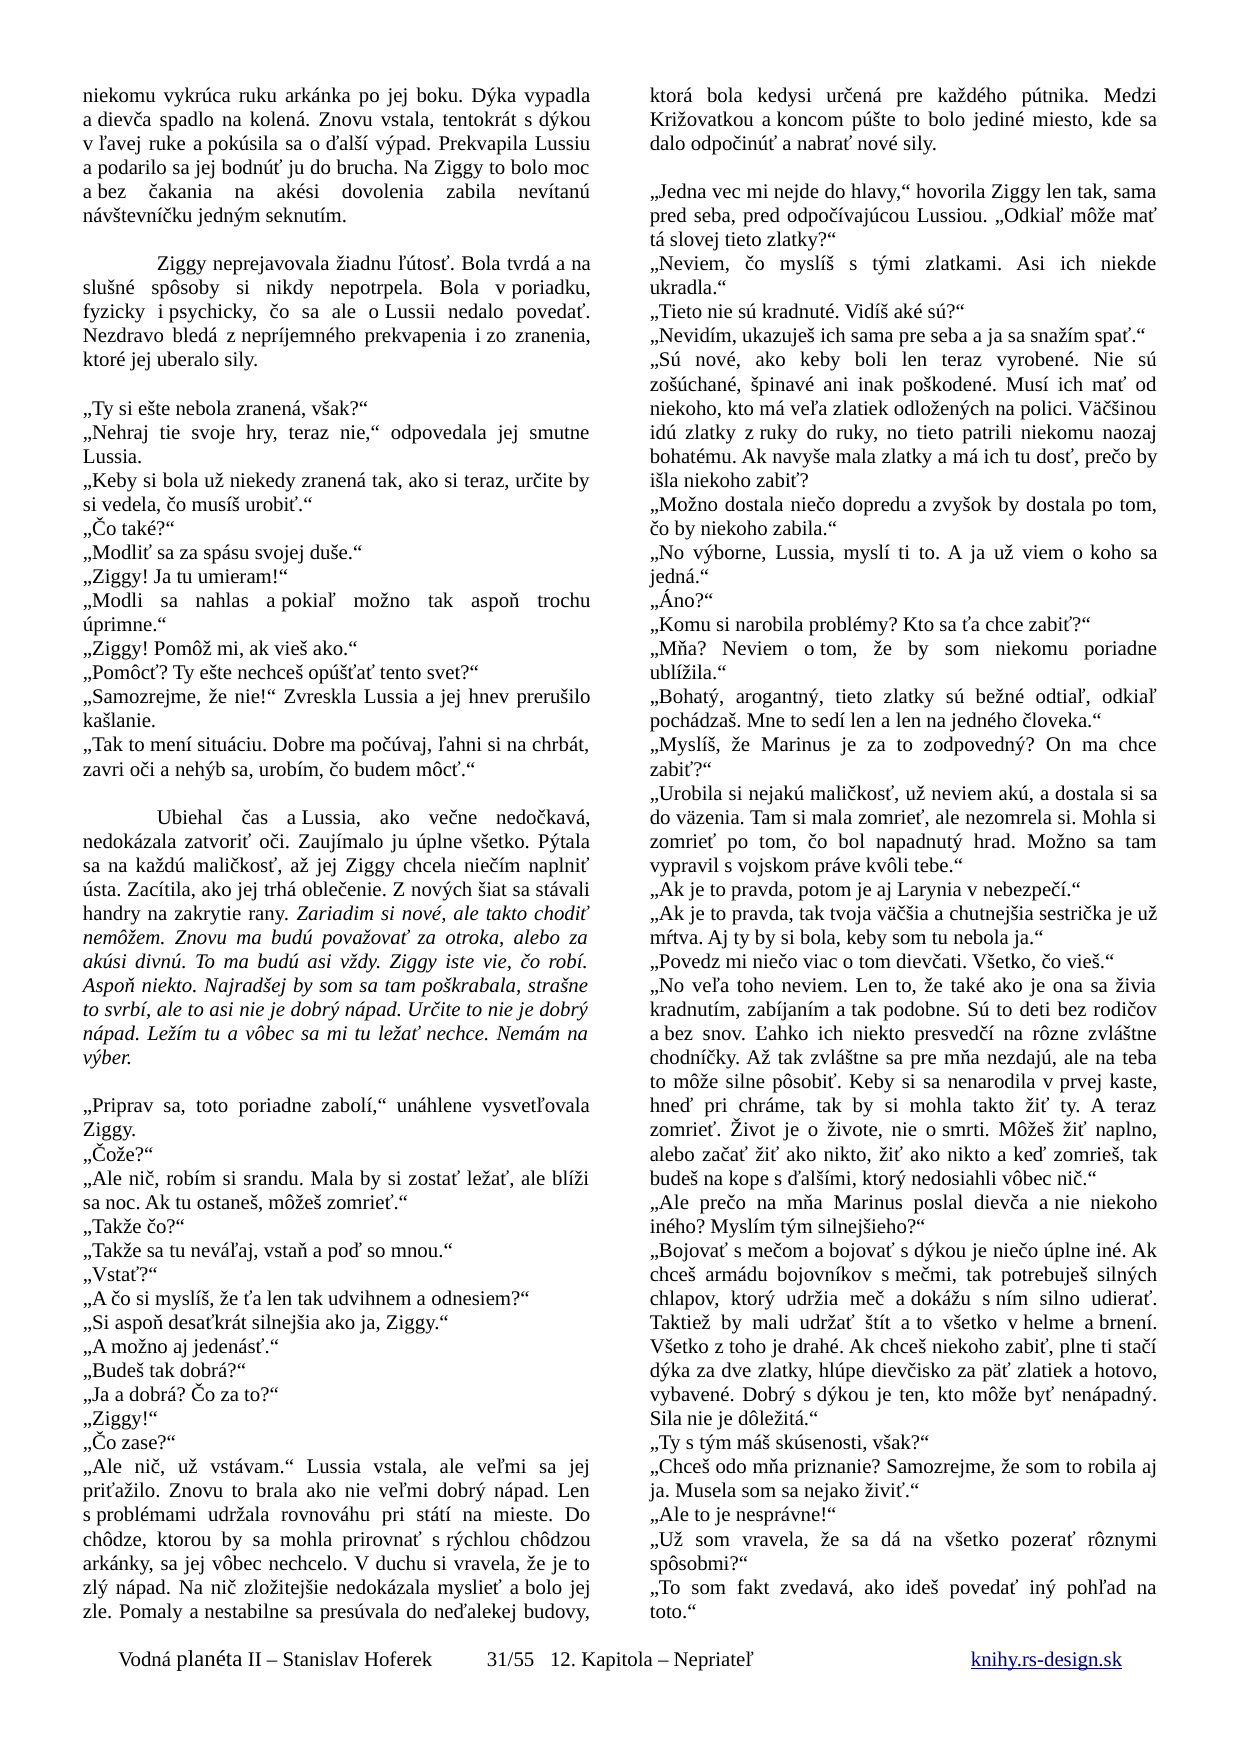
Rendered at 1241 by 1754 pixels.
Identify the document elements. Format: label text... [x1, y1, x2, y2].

text „Ak je to pravda, potom je aj Larynia v nebezpečí.“ [649, 877, 1157, 901]
text „Keby si bola už niekedy zranená tak, ako si teraz, určite by si vedela, čo musíš urobiť.“ [83, 468, 591, 516]
text „Mňa? Neviem o tom, že by som niekomu poriadne ublížila.“ [649, 636, 1157, 684]
text „Čože?“ [83, 1141, 591, 1166]
text „Myslíš, že Marinus je za to zodpovedný? On ma chce zabiť?“ [649, 732, 1157, 781]
text niekomu vykrúca ruku arkánka po jej boku. Dýka vypadla a dievča spadlo na kolená. Znovu vstala, tentokrát s dýkou v ľavej ruke a pokúsila sa o ďalší výpad. Prekvapila Lussiu a podarilo sa jej bodnúť ju do brucha. Na Ziggy to bolo moc a bez čakania na akési dovolenia zabila nevítanú návštevníčku jedným seknutím. [83, 83, 591, 227]
text „Povedz mi niečo viac o tom dievčati. Všetko, čo vieš.“ [649, 949, 1157, 973]
text „Modli sa nahlas a pokiaľ možno tak aspoň trochu úprimne.“ [83, 588, 591, 636]
text „Vstať?“ [83, 1262, 591, 1286]
text „Ale nič, už vstávam.“ Lussia vstala, ale veľmi sa jej priťažilo. Znovu to brala ako nie veľmi dobrý nápad. Len s problémami udržala rovnováhu pri státí na mieste. Do chôdze, ktorou by sa mohla prirovnať s rýchlou chôdzou arkánky, sa jej vôbec nechcelo. V duchu si vravela, že je to zlý nápad. Na nič zložitejšie nedokázala myslieť a bolo jej zle. Pomaly a nestabilne sa presúvala do neďalekej budovy, [83, 1454, 591, 1623]
text „A možno aj jedenásť.“ [83, 1334, 591, 1358]
text ktorá bola kedysi určená pre každého pútnika. Medzi Križovatkou a koncom púšte to bolo jediné miesto, kde sa dalo odpočinúť a nabrať nové sily. [649, 83, 1157, 155]
text „Samozrejme, že nie!“ Zvreskla Lussia a jej hnev prerušilo kašlanie. [83, 684, 591, 732]
text „Ale to je nesprávne!“ [649, 1502, 1157, 1526]
text „Priprav sa, toto poriadne zabolí,“ unáhlene vysvetľovala Ziggy. [83, 1093, 591, 1141]
text Ziggy neprejavovala žiadnu ľútosť. Bola tvrdá a na slušné spôsoby si nikdy nepotrpela. Bola v poriadku, fyzicky i psychicky, čo sa ale o Lussii nedalo povedať. Nezdravo bledá z nepríjemného prekvapenia i zo zranenia, ktoré jej uberalo sily. [83, 251, 591, 371]
text „Nevidím, ukazuješ ich sama pre seba a ja sa snažím spať.“ [649, 323, 1157, 347]
text „Jedna vec mi nejde do hlavy,“ hovorila Ziggy len tak, sama pred seba, pred odpočívajúcou Lussiou. „Odkiaľ môže mať tá slovej tieto zlatky?“ [649, 179, 1157, 251]
text „Ziggy! Pomôž mi, ak vieš ako.“ [83, 636, 591, 660]
text „Chceš odo mňa priznanie? Samozrejme, že som to robila aj ja. Musela som sa nejako živiť.“ [649, 1454, 1157, 1502]
text „Tieto nie sú kradnuté. Vidíš aké sú?“ [649, 299, 1157, 323]
text „Ja a dobrá? Čo za to?“ [83, 1382, 591, 1406]
text „Neviem, čo myslíš s tými zlatkami. Asi ich niekde ukradla.“ [649, 251, 1157, 299]
text „Bojovať s mečom a bojovať s dýkou je niečo úplne iné. Ak chceš armádu bojovníkov s mečmi, tak potrebuješ silných chlapov, ktorý udržia meč a dokážu s ním silno udierať. Taktiež by mali udržať štít a to všetko v helme a brnení. Všetko z toho je drahé. Ak chceš niekoho zabiť, plne ti stačí dýka za dve zlatky, hlúpe dievčisko za päť zlatiek a hotovo, vybavené. Dobrý s dýkou je ten, kto môže byť nenápadný. Sila nie je dôležitá.“ [649, 1238, 1157, 1430]
text „Čo také?“ [83, 516, 591, 540]
text „A čo si myslíš, že ťa len tak udvihnem a odnesiem?“ [83, 1286, 591, 1310]
text „Už som vravela, že sa dá na všetko pozerať rôznymi spôsobmi?“ [649, 1526, 1157, 1574]
text „Budeš tak dobrá?“ [83, 1358, 591, 1382]
text „Ale nič, robím si srandu. Mala by si zostať ležať, ale blíži sa noc. Ak tu ostaneš, môžeš zomrieť.“ [83, 1166, 591, 1214]
text „Takže čo?“ [83, 1214, 591, 1238]
text „Nehraj tie svoje hry, teraz nie,“ odpovedala jej smutne Lussia. [83, 419, 591, 468]
text „Bohatý, arogantný, tieto zlatky sú bežné odtiaľ, odkiaľ pochádzaš. Mne to sedí len a len na jedného človeka.“ [649, 684, 1157, 732]
text „To som fakt zvedavá, ako ideš povedať iný pohľad na toto.“ [649, 1574, 1157, 1623]
text „Ty si ešte nebola zranená, však?“ [83, 396, 591, 419]
text „Si aspoň desaťkrát silnejšia ako ja, Ziggy.“ [83, 1310, 591, 1334]
text „Takže sa tu neváľaj, vstaň a poď so mnou.“ [83, 1238, 591, 1262]
text „Pomôcť? Ty ešte nechceš opúšťať tento svet?“ [83, 660, 591, 684]
text „Čo zase?“ [83, 1430, 591, 1454]
text „Ziggy! Ja tu umieram!“ [83, 564, 591, 588]
text „Možno dostala niečo dopredu a zvyšok by dostala po tom, čo by niekoho zabila.“ [649, 492, 1157, 540]
text „Ziggy!“ [83, 1406, 591, 1430]
text Ubiehal čas a Lussia, ako večne nedočkavá, nedokázala zatvoriť oči. Zaujímalo ju úplne všetko. Pýtala sa na každú maličkosť, až jej Ziggy chcela niečím naplniť ústa. Zacítila, ako jej trhá oblečenie. Z nových šiat sa stávali handry na zakrytie rany. Zariadim si nové, ale takto chodiť nemôžem. Znovu ma budú považovať za otroka, alebo za akúsi divnú. To ma budú asi vždy. Ziggy iste vie, čo robí. Aspoň niekto. Najradšej by som sa tam poškrabala, strašne to svrbí, ale to asi nie je dobrý nápad. Určite to nie je dobrý nápad. Ležím tu a vôbec sa mi tu ležať nechce. Nemám na výber. [83, 804, 591, 1069]
text „No výborne, Lussia, myslí ti to. A ja už viem o koho sa jedná.“ [649, 540, 1157, 588]
text „Sú nové, ako keby boli len teraz vyrobené. Nie sú zošúchané, špinavé ani inak poškodené. Musí ich mať od niekoho, kto má veľa zlatiek odložených na polici. Väčšinou idú zlatky z ruky do ruky, no tieto patrili niekomu naozaj bohatému. Ak navyše mala zlatky a má ich tu dosť, prečo by išla niekoho zabiť? [649, 347, 1157, 492]
text „Komu si narobila problémy? Kto sa ťa chce zabiť?“ [649, 612, 1157, 636]
text „Urobila si nejakú maličkosť, už neviem akú, a dostala si sa do väzenia. Tam si mala zomrieť, ale nezomrela si. Mohla si zomrieť po tom, čo bol napadnutý hrad. Možno sa tam vypravil s vojskom práve kvôli tebe.“ [649, 781, 1157, 877]
text „Tak to mení situáciu. Dobre ma počúvaj, ľahni si na chrbát, zavri oči a nehýb sa, urobím, čo budem môcť.“ [83, 732, 591, 781]
text „Ak je to pravda, tak tvoja väčšia a chutnejšia sestrička je už mŕtva. Aj ty by si bola, keby som tu nebola ja.“ [649, 901, 1157, 949]
text „No veľa toho neviem. Len to, že také ako je ona sa živia kradnutím, zabíjaním a tak podobne. Sú to deti bez rodičov a bez snov. Ľahko ich niekto presvedčí na rôzne zvláštne chodníčky. Až tak zvláštne sa pre mňa nezdajú, ale na teba to môže silne pôsobiť. Keby si sa nenarodila v prvej kaste, hneď pri chráme, tak by si mohla takto žiť ty. A teraz zomrieť. Život je o živote, nie o smrti. Môžeš žiť naplno, alebo začať žiť ako nikto, žiť ako nikto a keď zomrieš, tak budeš na kope s ďalšími, ktorý nedosiahli vôbec nič.“ [649, 973, 1157, 1189]
text „Ale prečo na mňa Marinus poslal dievča a nie niekoho iného? Myslím tým silnejšieho?“ [649, 1189, 1157, 1238]
text „Ty s tým máš skúsenosti, však?“ [649, 1430, 1157, 1454]
text „Modliť sa za spásu svojej duše.“ [83, 540, 591, 564]
text „Áno?“ [649, 588, 1157, 612]
